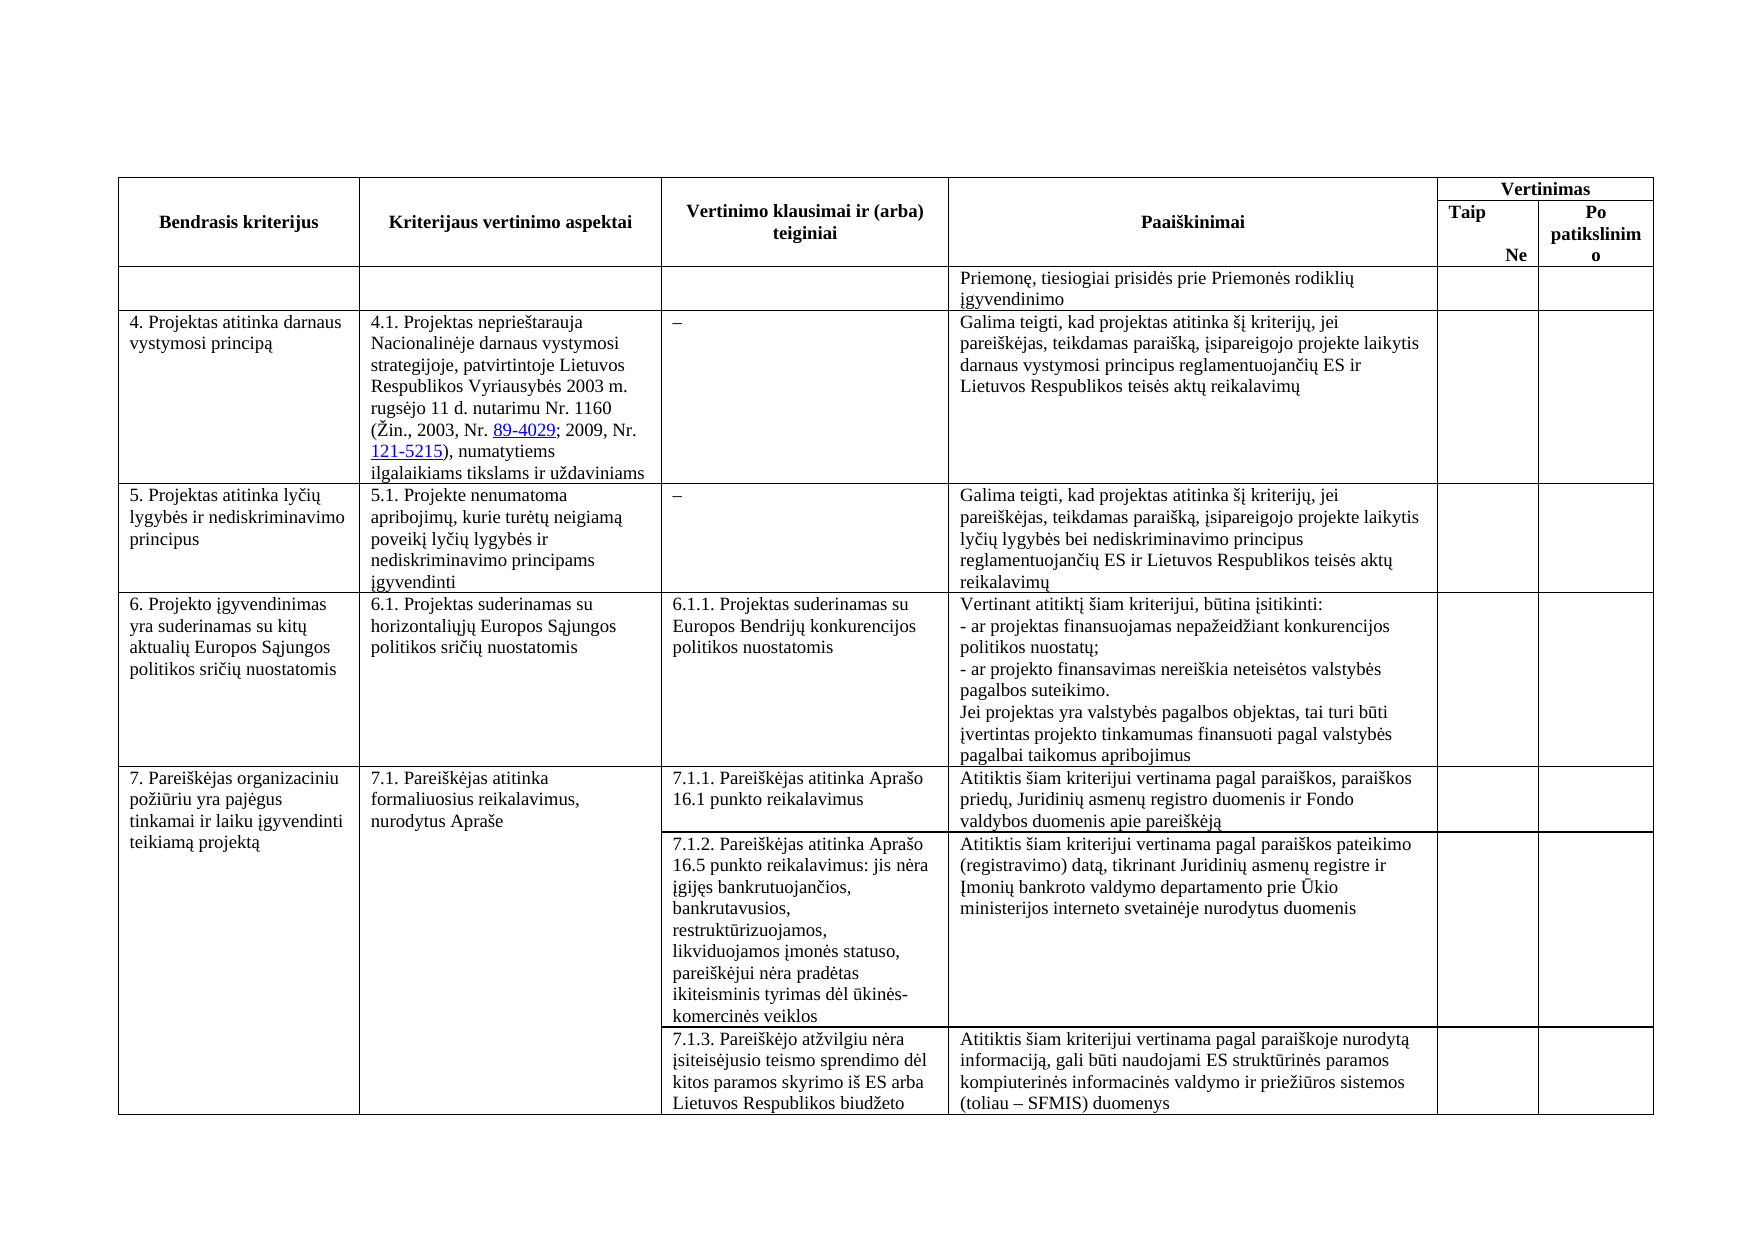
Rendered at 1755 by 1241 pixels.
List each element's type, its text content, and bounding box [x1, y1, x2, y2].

table_header Paaiškinimai [949, 178, 1437, 266]
table_header Vertinimas [1438, 178, 1653, 200]
table_cell Galima teigti, kad projektas atitinka šį kriterijų, jei pareiškėjas, teikdamas paraišką, įsipareigojo projekte laikytis darnaus vystymosi principus reglamentuojančių ES ir Lietuvos Respublikos teisės aktų reikalavimų [949, 311, 1437, 483]
table_cell [1539, 767, 1653, 831]
table_cell Priemonę, tiesiogiai prisidės prie Priemonės rodiklių įgyvendinimo [949, 267, 1437, 310]
table_cell [1539, 593, 1653, 766]
table_cell Taip Ne [1438, 201, 1538, 266]
table_cell 5.1. Projekte nenumatoma apribojimų, kurie turėtų neigiamą poveikį lyčių lygybės ir nediskriminavimo principams įgyvendinti [360, 484, 661, 592]
table_cell [1438, 484, 1538, 592]
table_cell [1438, 1028, 1538, 1114]
table_cell [119, 267, 359, 310]
table_cell Atitiktis šiam kriterijui vertinama pagal paraiškos pateikimo (registravimo) datą, tikrinant Juridinių asmenų registre ir Įmonių bankroto valdymo departamento prie Ūkio ministerijos interneto svetainėje nurodytus duomenis [949, 833, 1437, 1026]
table_cell [1438, 311, 1538, 483]
table_cell – [662, 311, 948, 483]
table_cell [1539, 833, 1653, 1026]
table_cell [1539, 311, 1653, 483]
table_cell [360, 267, 661, 310]
table_cell 5. Projektas atitinka lyčių lygybės ir nediskriminavimo principus [119, 484, 359, 592]
table_cell 7.1. Pareiškėjas atitinka formaliuosius reikalavimus, nurodytus Apraše [360, 767, 661, 1114]
table_cell [1539, 267, 1653, 310]
table_cell [1539, 1028, 1653, 1114]
table_cell [1438, 593, 1538, 766]
table_cell [662, 267, 948, 310]
table_cell 6.1. Projektas suderinamas su horizontaliųjų Europos Sąjungos politikos sričių nuostatomis [360, 593, 661, 766]
table_cell [1438, 767, 1538, 831]
table_cell – [662, 484, 948, 592]
table_cell Atitiktis šiam kriterijui vertinama pagal paraiškoje nurodytą informaciją, gali būti naudojami ES struktūrinės paramos kompiuterinės informacinės valdymo ir priežiūros sistemos (toliau – SFMIS) duomenys [949, 1028, 1437, 1114]
table_header Bendrasis kriterijus [119, 178, 359, 266]
table_cell 4. Projektas atitinka darnaus vystymosi principą [119, 311, 359, 483]
table_cell 7.1.2. Pareiškėjas atitinka Aprašo 16.5 punkto reikalavimus: jis nėra įgijęs bankrutuojančios, bankrutavusios, restruktūrizuojamos, likviduojamos įmonės statuso, pareiškėjui nėra pradėtas ikiteisminis tyrimas dėl ūkinės-komercinės veiklos [662, 833, 948, 1026]
table_cell Galima teigti, kad projektas atitinka šį kriterijų, jei pareiškėjas, teikdamas paraišką, įsipareigojo projekte laikytis lyčių lygybės bei nediskriminavimo principus reglamentuojančių ES ir Lietuvos Respublikos teisės aktų reikalavimų [949, 484, 1437, 592]
table_cell [1539, 484, 1653, 592]
table_header Vertinimo klausimai ir (arba) teiginiai [662, 178, 948, 266]
table_cell 7.1.3. Pareiškėjo atžvilgiu nėra įsiteisėjusio teismo sprendimo dėl kitos paramos skyrimo iš ES arba Lietuvos Respublikos biudžeto [662, 1028, 948, 1114]
table_cell 7.1.1. Pareiškėjas atitinka Aprašo 16.1 punkto reikalavimus [662, 767, 948, 831]
table_header Kriterijaus vertinimo aspektai [360, 178, 661, 266]
table_cell 6.1.1. Projektas suderinamas su Europos Bendrijų konkurencijos politikos nuostatomis [662, 593, 948, 766]
table_cell [1438, 833, 1538, 1026]
table_cell 4.1. Projektas neprieštarauja Nacionalinėje darnaus vystymosi strategijoje, patvirtintoje Lietuvos Respublikos Vyriausybės 2003 m. rugsėjo 11 d. nutarimu Nr. 1160 (Žin., 2003, Nr. 89-4029; 2009, Nr. 121-5215), numatytiems ilgalaikiams tikslams ir uždaviniams [360, 311, 661, 483]
table_cell 7. Pareiškėjas organizaciniu požiūriu yra pajėgus tinkamai ir laiku įgyvendinti teikiamą projektą [119, 767, 359, 1114]
table_cell [1438, 267, 1538, 310]
table_cell Po patikslinimo [1539, 201, 1653, 266]
table_cell 6. Projekto įgyvendinimas yra suderinamas su kitų aktualių Europos Sąjungos politikos sričių nuostatomis [119, 593, 359, 766]
table_cell Vertinant atitiktį šiam kriterijui, būtina įsitikinti: - ar projektas finansuojamas nepažeidžiant konkurencijos politikos nuostatų; - ar projekto finansavimas nereiškia neteisėtos valstybės pagalbos suteikimo. Jei projektas yra valstybės pagalbos objektas, tai turi būti įvertintas projekto tinkamumas finansuoti pagal valstybės pagalbai taikomus apribojimus [949, 593, 1437, 766]
table_cell Atitiktis šiam kriterijui vertinama pagal paraiškos, paraiškos priedų, Juridinių asmenų registro duomenis ir Fondo valdybos duomenis apie pareiškėją [949, 767, 1437, 831]
